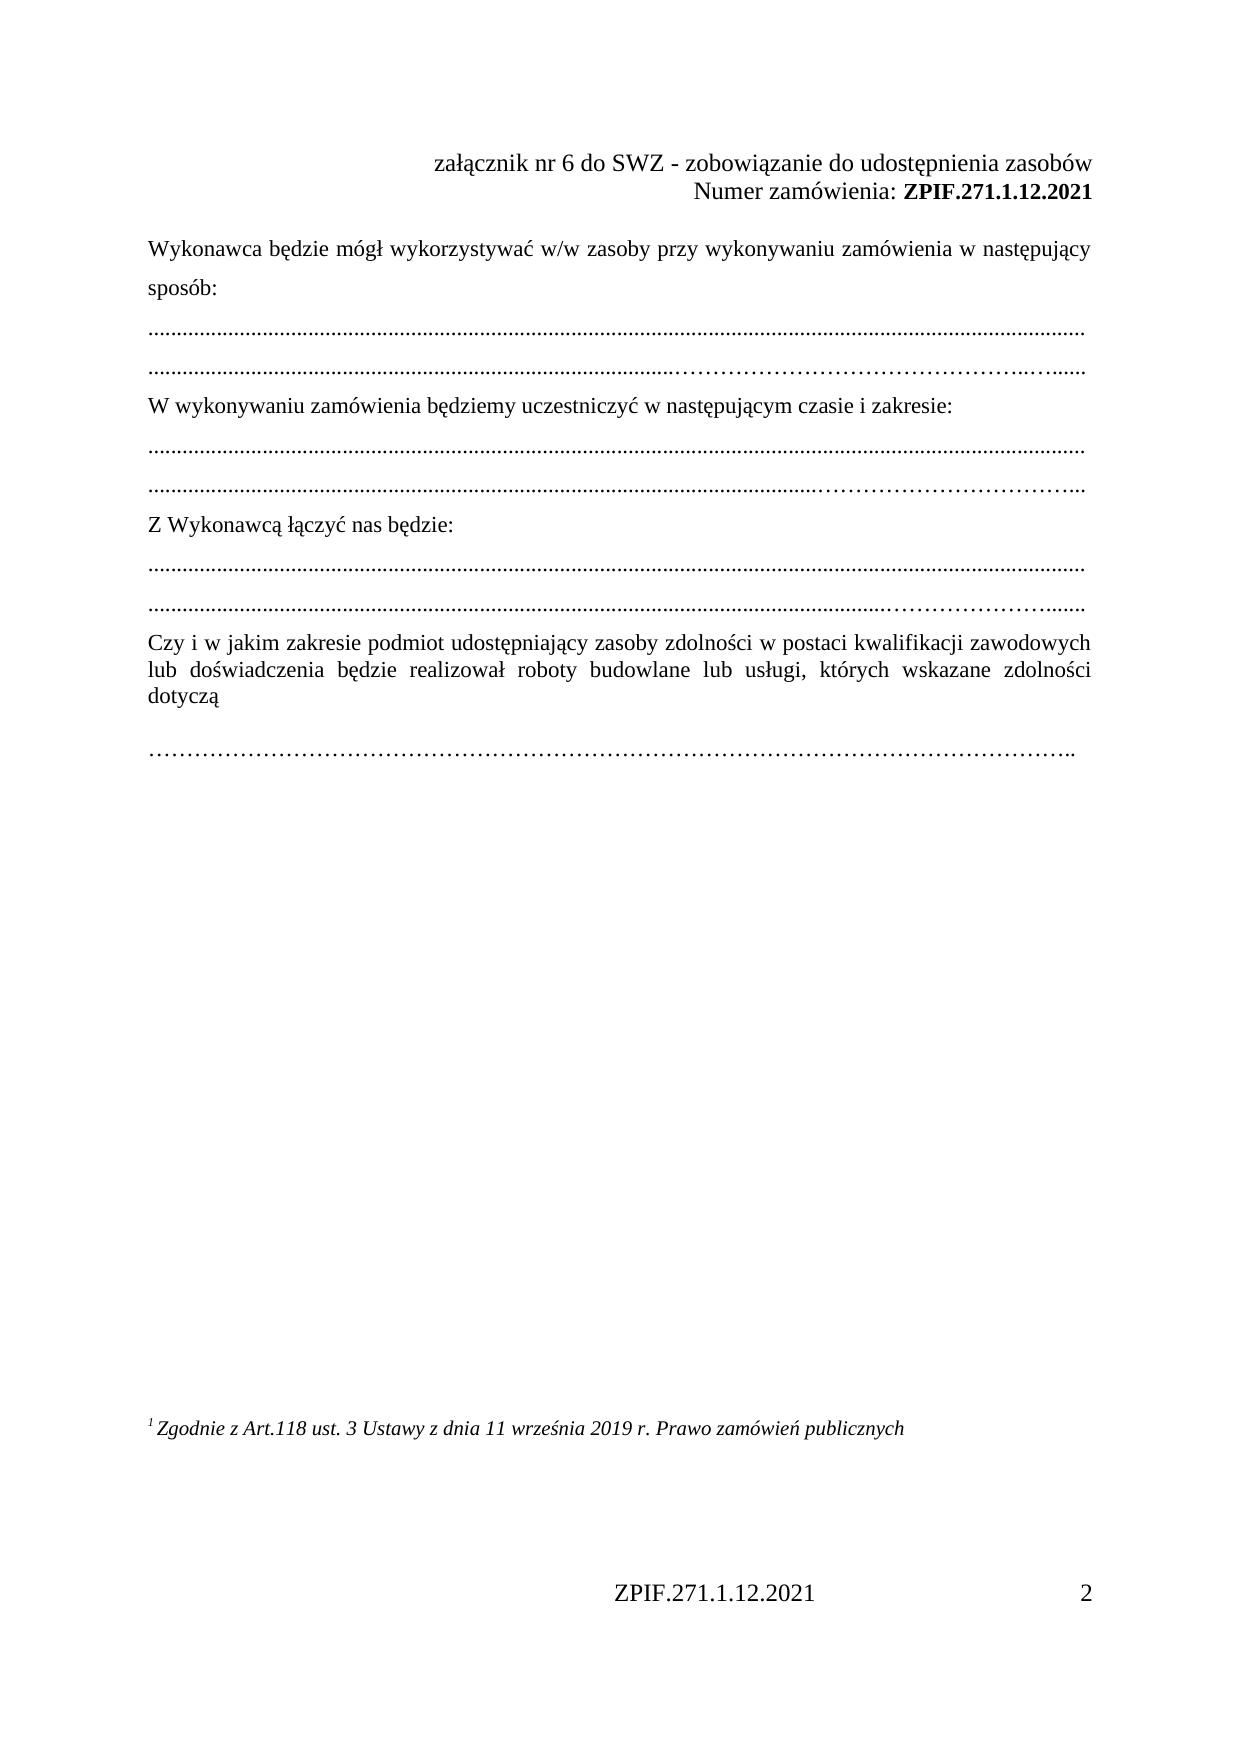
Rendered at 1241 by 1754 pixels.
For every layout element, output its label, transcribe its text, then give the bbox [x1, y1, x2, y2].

text .........................................................................................................................................................................................................................................................................................……………………………... [148, 432, 1093, 498]
text .....................................................................................................................................................................................................................................................................................................…………………....... [148, 550, 1093, 616]
text Czy i w jakim zakresie podmiot udostępniający zasoby zdolności w postaci kwalifikacji zawodowych lub doświadczenia będzie realizował roboty budowlane lub usługi, których wskazane zdolności dotyczą [148, 629, 1093, 708]
text ................................................................................................................................................................................................................................................................………………………………………..…...... [148, 313, 1093, 379]
text 1 Zgodnie z Art.118 ust. 3 Ustawy z dnia 11 września 2019 r. Prawo zamówień publicznych [148, 1415, 1093, 1439]
text ………………………………………………………………………………………………………….. [148, 735, 1093, 761]
text Wykonawca będzie mógł wykorzystywać w/w zasoby przy wykonywaniu zamówienia w następujący sposób: [148, 234, 1093, 300]
text W wykonywaniu zamówienia będziemy uczestniczyć w następującym czasie i zakresie: [148, 392, 1093, 419]
text Z Wykonawcą łączyć nas będzie: [148, 511, 1093, 537]
